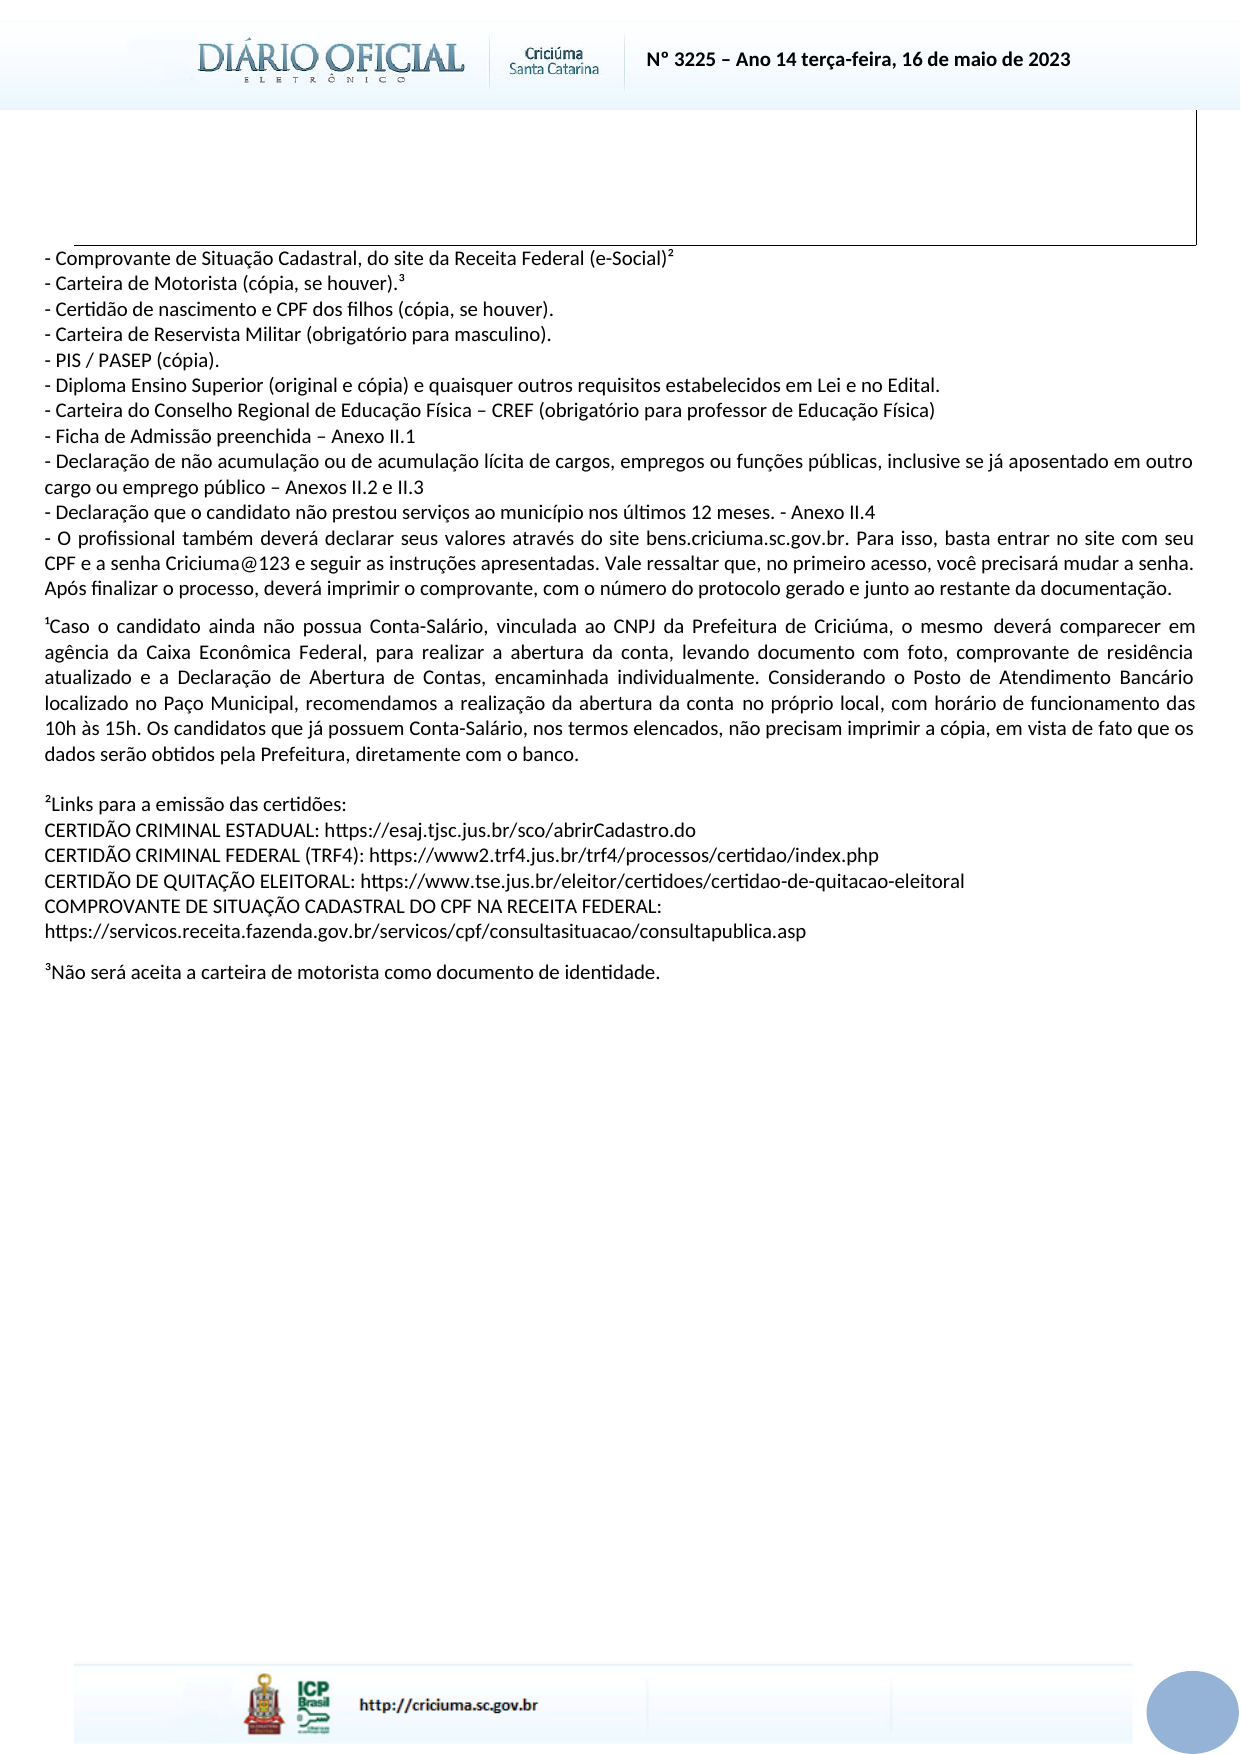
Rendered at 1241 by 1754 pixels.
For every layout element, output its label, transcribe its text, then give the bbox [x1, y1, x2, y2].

text - Certidão de nascimento e CPF dos filhos (cópia, se houver). [44, 296, 1196, 321]
text CERTIDÃO CRIMINAL FEDERAL (TRF4): https://www2.trf4.jus.br/trf4/processos/certidao/index.php [44, 842, 1196, 868]
text COMPROVANTE DE SITUAÇÃO CADASTRAL DO CPF NA RECEITA FEDERAL: [44, 893, 1196, 919]
text ²Links para a emissão das certidões: [44, 792, 1196, 817]
text ¹Caso o candidato ainda não possua Conta-Salário, vinculada ao CNPJ da Prefeitura de Criciúma, o mesmo deverá comparecer em agência da Caixa Econômica Federal, para realizar a abertura da conta, levando documento com foto, comprovante de residência atualizado e a Declaração de Abertura de Contas, encaminhada individualmente. Considerando o Posto de Atendimento Bancário localizado no Paço Municipal, recomendamos a realização da abertura da conta no próprio local, com horário de funcionamento das 10h às 15h. Os candidatos que já possuem Conta-Salário, nos termos elencados, não precisam imprimir a cópia, em vista de fato que os dados serão obtidos pela Prefeitura, diretamente com o banco. [44, 614, 1196, 766]
text - O profissional também deverá declarar seus valores através do site bens.criciuma.sc.gov.br. Para isso, basta entrar no site com seu CPF e a senha Criciuma@123 e seguir as instruções apresentadas. Vale ressaltar que, no primeiro acesso, você precisará mudar a senha. Após finalizar o processo, deverá imprimir o comprovante, com o número do protocolo gerado e junto ao restante da documentação. [44, 525, 1196, 601]
text - Carteira de Reservista Militar (obrigatório para masculino). [44, 321, 1196, 347]
text - Carteira do Conselho Regional de Educação Física – CREF (obrigatório para professor de Educação Física) [44, 398, 1196, 423]
text ³Não será aceita a carteira de motorista como documento de identidade. [44, 959, 1196, 985]
text - PIS / PASEP (cópia). [44, 347, 1196, 372]
text - Declaração que o candidato não prestou serviços ao município nos últimos 12 meses. - Anexo II.4 [44, 499, 1196, 525]
text - Declaração de não acumulação ou de acumulação lícita de cargos, empregos ou funções públicas, inclusive se já aposentado em outro cargo ou emprego público – Anexos II.2 e II.3 [44, 448, 1196, 499]
text - Diploma Ensino Superior (original e cópia) e quaisquer outros requisitos estabelecidos em Lei e no Edital. [44, 372, 1196, 398]
text - Ficha de Admissão preenchida – Anexo II.1 [44, 423, 1196, 448]
text CERTIDÃO CRIMINAL ESTADUAL: https://esaj.tjsc.jus.br/sco/abrirCadastro.do [44, 817, 1196, 842]
text - Carteira de Motorista (cópia, se houver).³ [44, 271, 1196, 296]
text - Comprovante de Situação Cadastral, do site da Receita Federal (e-Social)² [44, 245, 1196, 271]
text https://servicos.receita.fazenda.gov.br/servicos/cpf/consultasituacao/consultapublica.asp [44, 919, 1196, 944]
text CERTIDÃO DE QUITAÇÃO ELEITORAL: https://www.tse.jus.br/eleitor/certidoes/certidao-de-quitacao-eleitoral [44, 868, 1196, 893]
